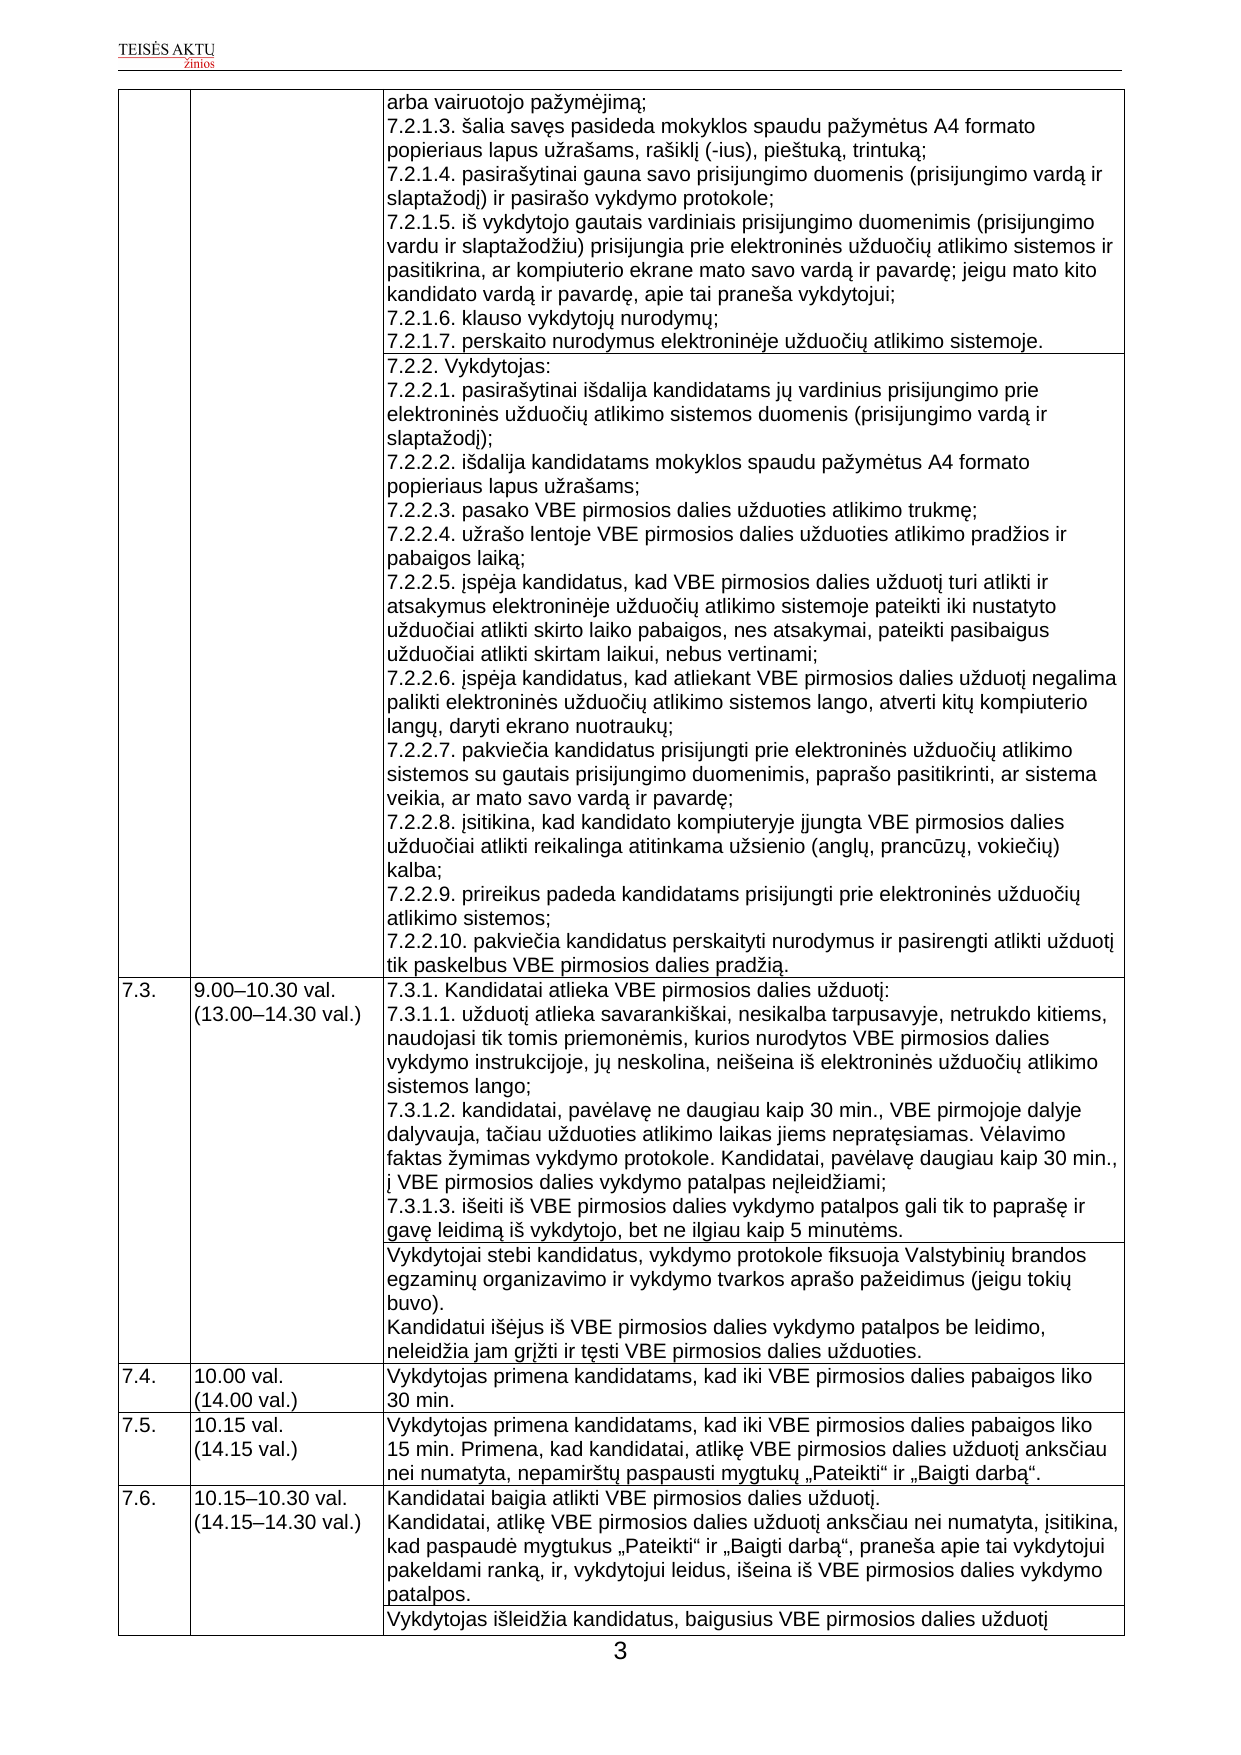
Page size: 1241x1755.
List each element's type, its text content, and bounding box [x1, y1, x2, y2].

table_cell 7.4. [119, 1364, 190, 1412]
table_cell Vykdytojai stebi kandidatus, vykdymo protokole fiksuoja Valstybinių brandos egzaminų organizavimo ir vykdymo tvarkos aprašo pažeidimus (jeigu tokių buvo). Kandidatui išėjus iš VBE pirmosios dalies vykdymo patalpos be leidimo, neleidžia jam grįžti ir tęsti VBE pirmosios dalies užduoties. [384, 1243, 1124, 1363]
table_cell Vykdytojas išleidžia kandidatus, baigusius VBE pirmosios dalies užduotį [384, 1606, 1124, 1635]
table_cell 7.6. [119, 1486, 190, 1635]
table_cell 7.5. [119, 1413, 190, 1484]
table_cell 9.00–10.30 val. (13.00–14.30 val.) [191, 978, 383, 1363]
table_cell 10.15 val. (14.15 val.) [191, 1413, 383, 1484]
table_cell [119, 90, 190, 977]
table_cell 10.00 val. (14.00 val.) [191, 1364, 383, 1412]
table_cell [191, 90, 383, 977]
table_cell Kandidatai baigia atlikti VBE pirmosios dalies užduotį. Kandidatai, atlikę VBE pirmosios dalies užduotį anksčiau nei numatyta, įsitikina, kad paspaudė mygtukus „Pateikti“ ir „Baigti darbą“, praneša apie tai vykdytojui pakeldami ranką, ir, vykdytojui leidus, išeina iš VBE pirmosios dalies vykdymo patalpos. [384, 1486, 1124, 1605]
table_cell 7.2.2. Vykdytojas: 7.2.2.1. pasirašytinai išdalija kandidatams jų vardinius prisijungimo prie elektroninės užduočių atlikimo sistemos duomenis (prisijungimo vardą ir slaptažodį); 7.2.2.2. išdalija kandidatams mokyklos spaudu pažymėtus A4 formato popieriaus lapus užrašams; 7.2.2.3. pasako VBE pirmosios dalies užduoties atlikimo trukmę; 7.2.2.4. užrašo lentoje VBE pirmosios dalies užduoties atlikimo pradžios ir pabaigos laiką; 7.2.2.5. įspėja kandidatus, kad VBE pirmosios dalies užduotį turi atlikti ir atsakymus elektroninėje užduočių atlikimo sistemoje pateikti iki nustatyto užduočiai atlikti skirto laiko pabaigos, nes atsakymai, pateikti pasibaigus užduočiai atlikti skirtam laikui, nebus vertinami; 7.2.2.6. įspėja kandidatus, kad atliekant VBE pirmosios dalies užduotį negalima palikti elektroninės užduočių atlikimo sistemos lango, atverti kitų kompiuterio langų, daryti ekrano nuotraukų; 7.2.2.7. pakviečia kandidatus prisijungti prie elektroninės užduočių atlikimo sistemos su gautais prisijungimo duomenimis, paprašo pasitikrinti, ar sistema veikia, ar mato savo vardą ir pavardę; 7.2.2.8. įsitikina, kad kandidato kompiuteryje įjungta VBE pirmosios dalies užduočiai atlikti reikalinga atitinkama užsienio (anglų, prancūzų, vokiečių) kalba; 7.2.2.9. prireikus padeda kandidatams prisijungti prie elektroninės užduočių atlikimo sistemos; 7.2.2.10. pakviečia kandidatus perskaityti nurodymus ir pasirengti atlikti užduotį tik paskelbus VBE pirmosios dalies pradžią. [384, 354, 1124, 977]
table_cell 10.15–10.30 val. (14.15–14.30 val.) [191, 1486, 383, 1635]
table_cell 7.3.1. Kandidatai atlieka VBE pirmosios dalies užduotį: 7.3.1.1. užduotį atlieka savarankiškai, nesikalba tarpusavyje, netrukdo kitiems, naudojasi tik tomis priemonėmis, kurios nurodytos VBE pirmosios dalies vykdymo instrukcijoje, jų neskolina, neišeina iš elektroninės užduočių atlikimo sistemos lango; 7.3.1.2. kandidatai, pavėlavę ne daugiau kaip 30 min., VBE pirmojoje dalyje dalyvauja, tačiau užduoties atlikimo laikas jiems nepratęsiamas. Vėlavimo faktas žymimas vykdymo protokole. Kandidatai, pavėlavę daugiau kaip 30 min., į VBE pirmosios dalies vykdymo patalpas neįleidžiami; 7.3.1.3. išeiti iš VBE pirmosios dalies vykdymo patalpos gali tik to paprašę ir gavę leidimą iš vykdytojo, bet ne ilgiau kaip 5 minutėms. [384, 978, 1124, 1242]
table_cell Vykdytojas primena kandidatams, kad iki VBE pirmosios dalies pabaigos liko 30 min. [384, 1364, 1124, 1412]
table_cell Vykdytojas primena kandidatams, kad iki VBE pirmosios dalies pabaigos liko 15 min. Primena, kad kandidatai, atlikę VBE pirmosios dalies užduotį anksčiau nei numatyta, nepamirštų paspausti mygtukų „Pateikti“ ir „Baigti darbą“. [384, 1413, 1124, 1484]
table_cell arba vairuotojo pažymėjimą; 7.2.1.3. šalia savęs pasideda mokyklos spaudu pažymėtus A4 formato popieriaus lapus užrašams, rašiklį (-ius), pieštuką, trintuką; 7.2.1.4. pasirašytinai gauna savo prisijungimo duomenis (prisijungimo vardą ir slaptažodį) ir pasirašo vykdymo protokole; 7.2.1.5. iš vykdytojo gautais vardiniais prisijungimo duomenimis (prisijungimo vardu ir slaptažodžiu) prisijungia prie elektroninės užduočių atlikimo sistemos ir pasitikrina, ar kompiuterio ekrane mato savo vardą ir pavardę; jeigu mato kito kandidato vardą ir pavardę, apie tai praneša vykdytojui; 7.2.1.6. klauso vykdytojų nurodymų; 7.2.1.7. perskaito nurodymus elektroninėje užduočių atlikimo sistemoje. [384, 90, 1124, 353]
table_cell 7.3. [119, 978, 190, 1363]
